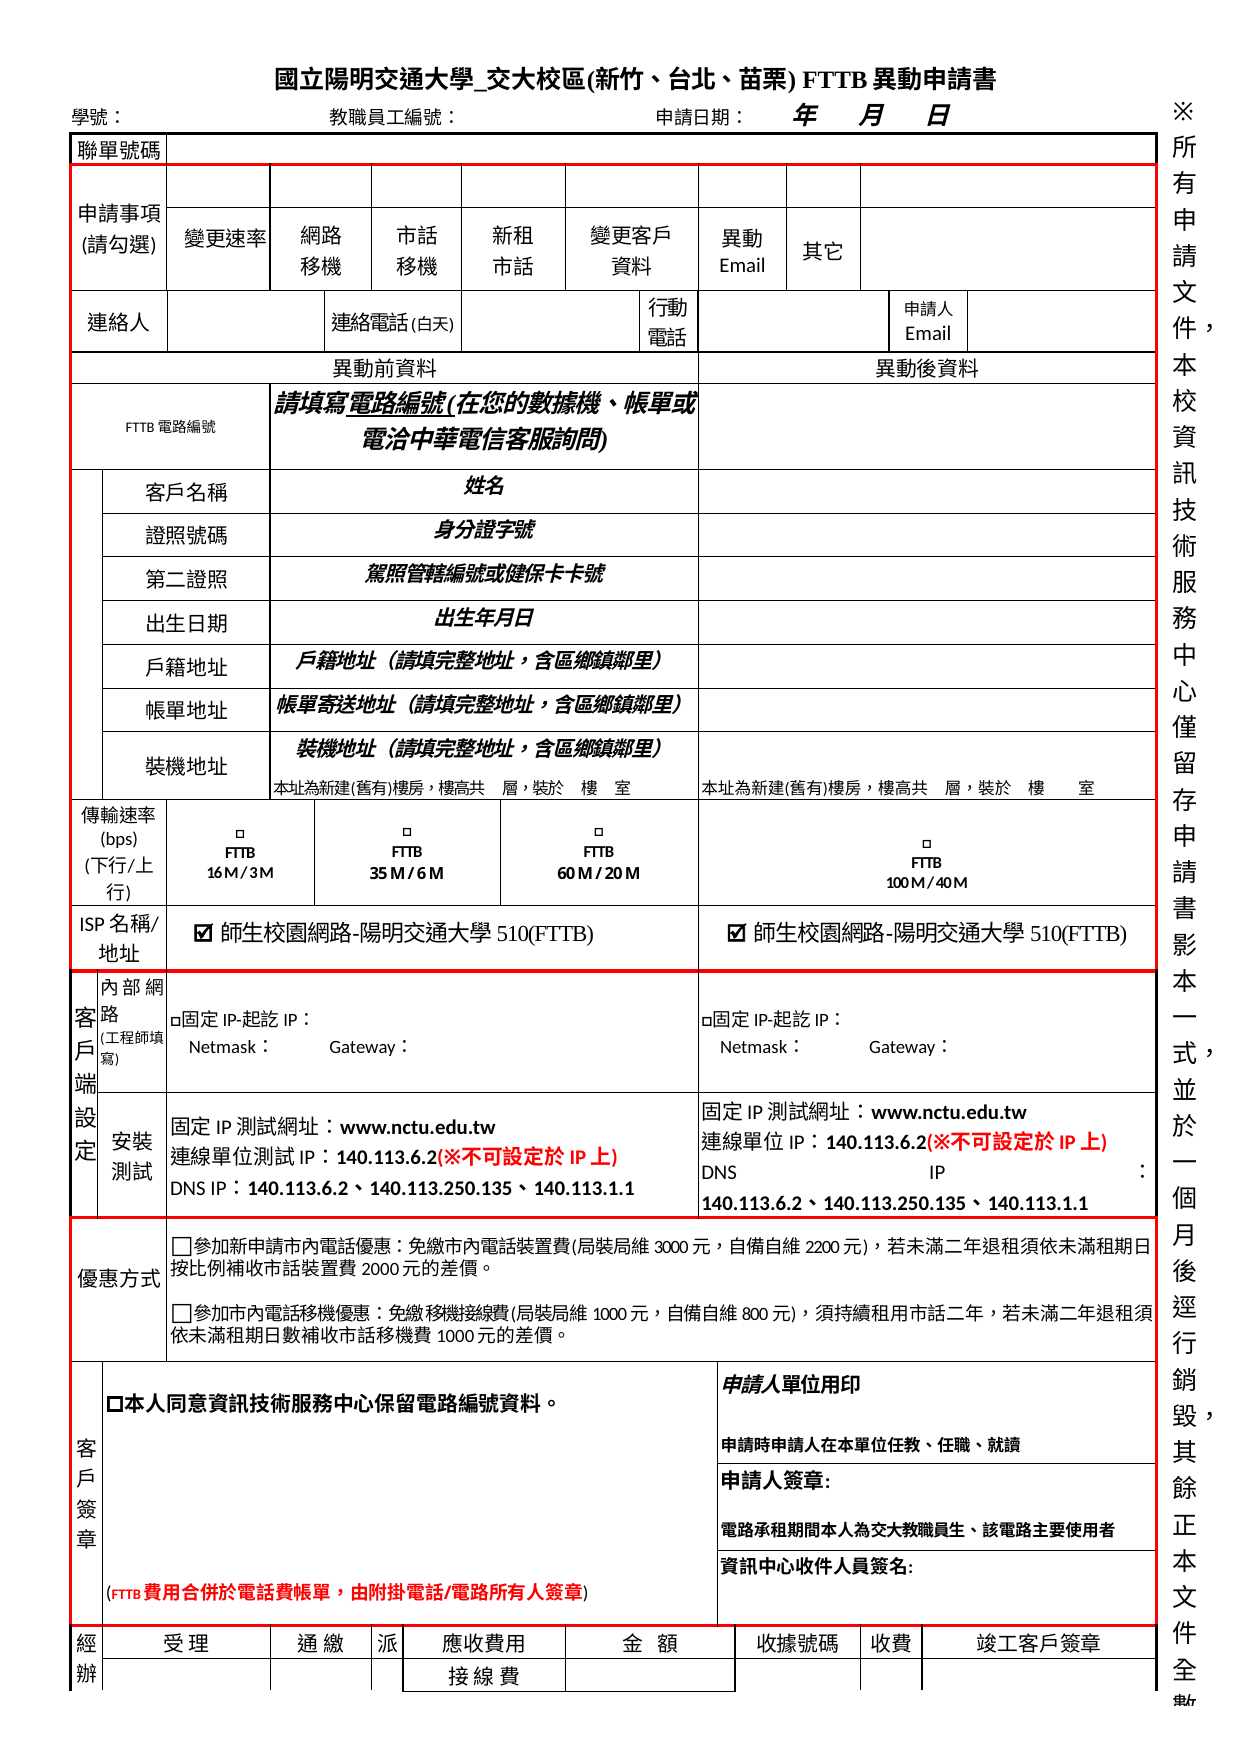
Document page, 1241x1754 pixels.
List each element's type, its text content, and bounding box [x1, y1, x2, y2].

table_cell [699, 514, 1155, 556]
table_cell 固定IP測試網址：www.nctu.edu.tw 連線單位測試IP：140.113.6.2(※不可設定於IP上) DNS IP：140.113.6.2、140.113.250.135、140.113.1.1 [167, 1093, 698, 1216]
table_cell 異動前資料 [72, 353, 698, 383]
table_cell 帳單地址 [103, 689, 269, 731]
table_cell [566, 1659, 734, 1691]
table_cell [736, 1659, 860, 1691]
table_cell [787, 166, 860, 207]
table_cell [699, 470, 1155, 512]
table_cell [699, 601, 1155, 644]
table_cell  師生校園網路-陽明交通大學510(FTTB) [167, 906, 698, 969]
table_cell 新租 市話 [462, 208, 565, 290]
table_cell □ FTTB 16 M / 3 M [167, 800, 314, 905]
table_cell 駕照管轄編號或健保卡卡號 [271, 557, 698, 600]
table_cell □ FTTB 35 M / 6 M [315, 800, 500, 905]
table_cell [968, 291, 1155, 351]
table_cell 證照號碼 [103, 514, 269, 556]
table_cell [372, 166, 461, 207]
subtitle 國立陽明交通大學_交大校區(新竹、台北、苗栗) FTTB異動申請書 [71, 59, 1201, 95]
table_cell 竣工客戶簽章 [923, 1627, 1155, 1657]
table_cell 申請人單位用印 申請時申請人在本單位任教、任職、就讀 [718, 1362, 1155, 1463]
text ※所有申請文件，本校資訊技術服務中心僅留存申請書影本一式，並於一個月後逕行銷毀，其餘正本文件全數轉交給中華電信。 [1173, 132, 1204, 1705]
table_cell [103, 1659, 270, 1691]
table_cell 身分證字號 [271, 514, 698, 556]
table_cell 連絡人 [72, 291, 167, 351]
table_cell 第二證照 [103, 557, 269, 600]
table_cell 連絡電話 (白天) [325, 291, 461, 351]
table_cell [372, 1659, 402, 1691]
table_cell 申請事項 (請勾選) [72, 166, 166, 290]
table_cell 本址為新建(舊有)樓房，樓高共 層，裝於 樓 室 [699, 732, 1155, 799]
table_cell [699, 689, 1155, 731]
table_cell [861, 208, 1155, 290]
table_cell 固定IP測試網址：www.nctu.edu.tw 連線單位IP：140.113.6.2(※不可設定於IP上) DNS IP：140.113.6.2、140.113.250.135、140.113.1.1 [699, 1093, 1155, 1216]
table_cell 優惠方式 [72, 1219, 166, 1361]
table_cell [462, 291, 639, 351]
table_cell [922, 1659, 1155, 1691]
table_cell 客戶端設定 [72, 973, 97, 1216]
table_cell 帳單寄送地址（請填完整地址，含區鄉鎮鄰里） [271, 689, 698, 731]
table_cell [699, 384, 1155, 469]
table_cell 受 理 [103, 1627, 270, 1657]
table_cell [270, 1659, 372, 1691]
table_cell FTTB電路編號 [72, 384, 269, 469]
table_cell 異動 Email [699, 208, 786, 290]
table_cell [566, 166, 698, 207]
table_cell 出生年月日 [271, 601, 698, 644]
table_cell 申請人 Email [890, 291, 967, 351]
table_cell 通 繳 [271, 1627, 371, 1657]
table_cell 異動後資料 [699, 353, 1155, 383]
table_cell □ FTTB 100 M / 40 M [699, 800, 1155, 905]
table_cell □參加新申請市內電話優惠：免繳市內電話裝置費(局裝局維3000元，自備自維2200元)，若未滿二年退租須依未滿租期日按比例補收市話裝置費2000元的差價。 □參加市內電話移機優惠：免繳移機接線費(局裝局維1000元，自備自維800元)，須持續租用市話二年，若未滿二年退租須依未滿租期日數補收市話移機費1000元的差價。 [167, 1219, 1155, 1361]
table_cell 傳輸速率(bps) (下行/上行) [72, 800, 166, 905]
table_cell 出生日期 [103, 601, 269, 644]
table_cell 派工 [372, 1627, 402, 1657]
table_cell 應收費用 [404, 1627, 565, 1657]
table_cell □固定IP-起訖IP： Netmask： Gateway： [167, 973, 698, 1092]
table_cell [699, 291, 888, 351]
table_cell 安裝 測試 [98, 1093, 166, 1216]
table_cell 網路 移機 [271, 208, 371, 290]
table_cell [271, 166, 371, 207]
table_cell [699, 557, 1155, 600]
table_cell 其它 [787, 208, 860, 290]
table_cell 收費日戳 [861, 1627, 921, 1657]
table_cell 金 額 [566, 1627, 734, 1657]
table_cell [462, 166, 565, 207]
table_cell 變更速率 [167, 208, 269, 290]
table_cell [699, 166, 786, 207]
table_cell □ FTTB 60 M / 20 M [501, 800, 698, 905]
table_cell [860, 1659, 922, 1691]
table_cell 變更客戶 資料 [566, 208, 698, 290]
table_cell 資訊中心收件人員簽名: [718, 1551, 1155, 1624]
table_cell [699, 645, 1155, 687]
table_cell ISP名稱/地址 [72, 906, 166, 969]
table_cell 行動 電話 [640, 291, 697, 351]
table_cell 戶籍地址 [103, 645, 269, 687]
table_cell  師生校園網路-陽明交通大學510(FTTB) [699, 906, 1155, 969]
table_cell □固定IP-起訖IP： Netmask： Gateway： [699, 973, 1155, 1092]
table_cell 申請人簽章: 電路承租期間本人為交大教職員生、該電路主要使用者 [718, 1464, 1155, 1550]
table_cell [167, 166, 269, 207]
table_header [167, 135, 1155, 163]
table_cell 市話 移機 [372, 208, 461, 290]
table_cell 裝機地址 [103, 732, 269, 799]
table_cell 本人同意資訊技術服務中心保留電路編號資料。 (FTTB費用合併於電話費帳單，由附掛電話/電路所有人簽章) [103, 1362, 717, 1624]
table_cell 裝機地址（請填完整地址，含區鄉鎮鄰里） 本址為新建(舊有)樓房，樓高共 層，裝於 樓 室 [271, 732, 698, 799]
table_cell 內部網路 (工程師填寫) [98, 973, 166, 1092]
table_cell [861, 166, 1155, 207]
table_cell 請填寫電路編號 (在您的數據機、帳單或電洽中華電信客服詢問) [271, 384, 698, 469]
table_cell 姓名 [271, 470, 698, 512]
table_cell 經辦人 [72, 1627, 103, 1691]
table_header 聯單號碼 [72, 135, 166, 163]
table_cell 戶籍地址（請填完整地址，含區鄉鎮鄰里） [271, 645, 698, 687]
table_cell [72, 470, 102, 799]
table_cell 客戶簽章 [72, 1362, 102, 1624]
table_cell 收據號碼 [736, 1627, 860, 1657]
table_cell 客戶名稱 [103, 470, 269, 512]
table_cell [168, 291, 324, 351]
table_cell 接 線 費 [404, 1659, 565, 1691]
text 學號： 教職員工編號： 申請日期： 年 月 日 [71, 95, 1211, 132]
